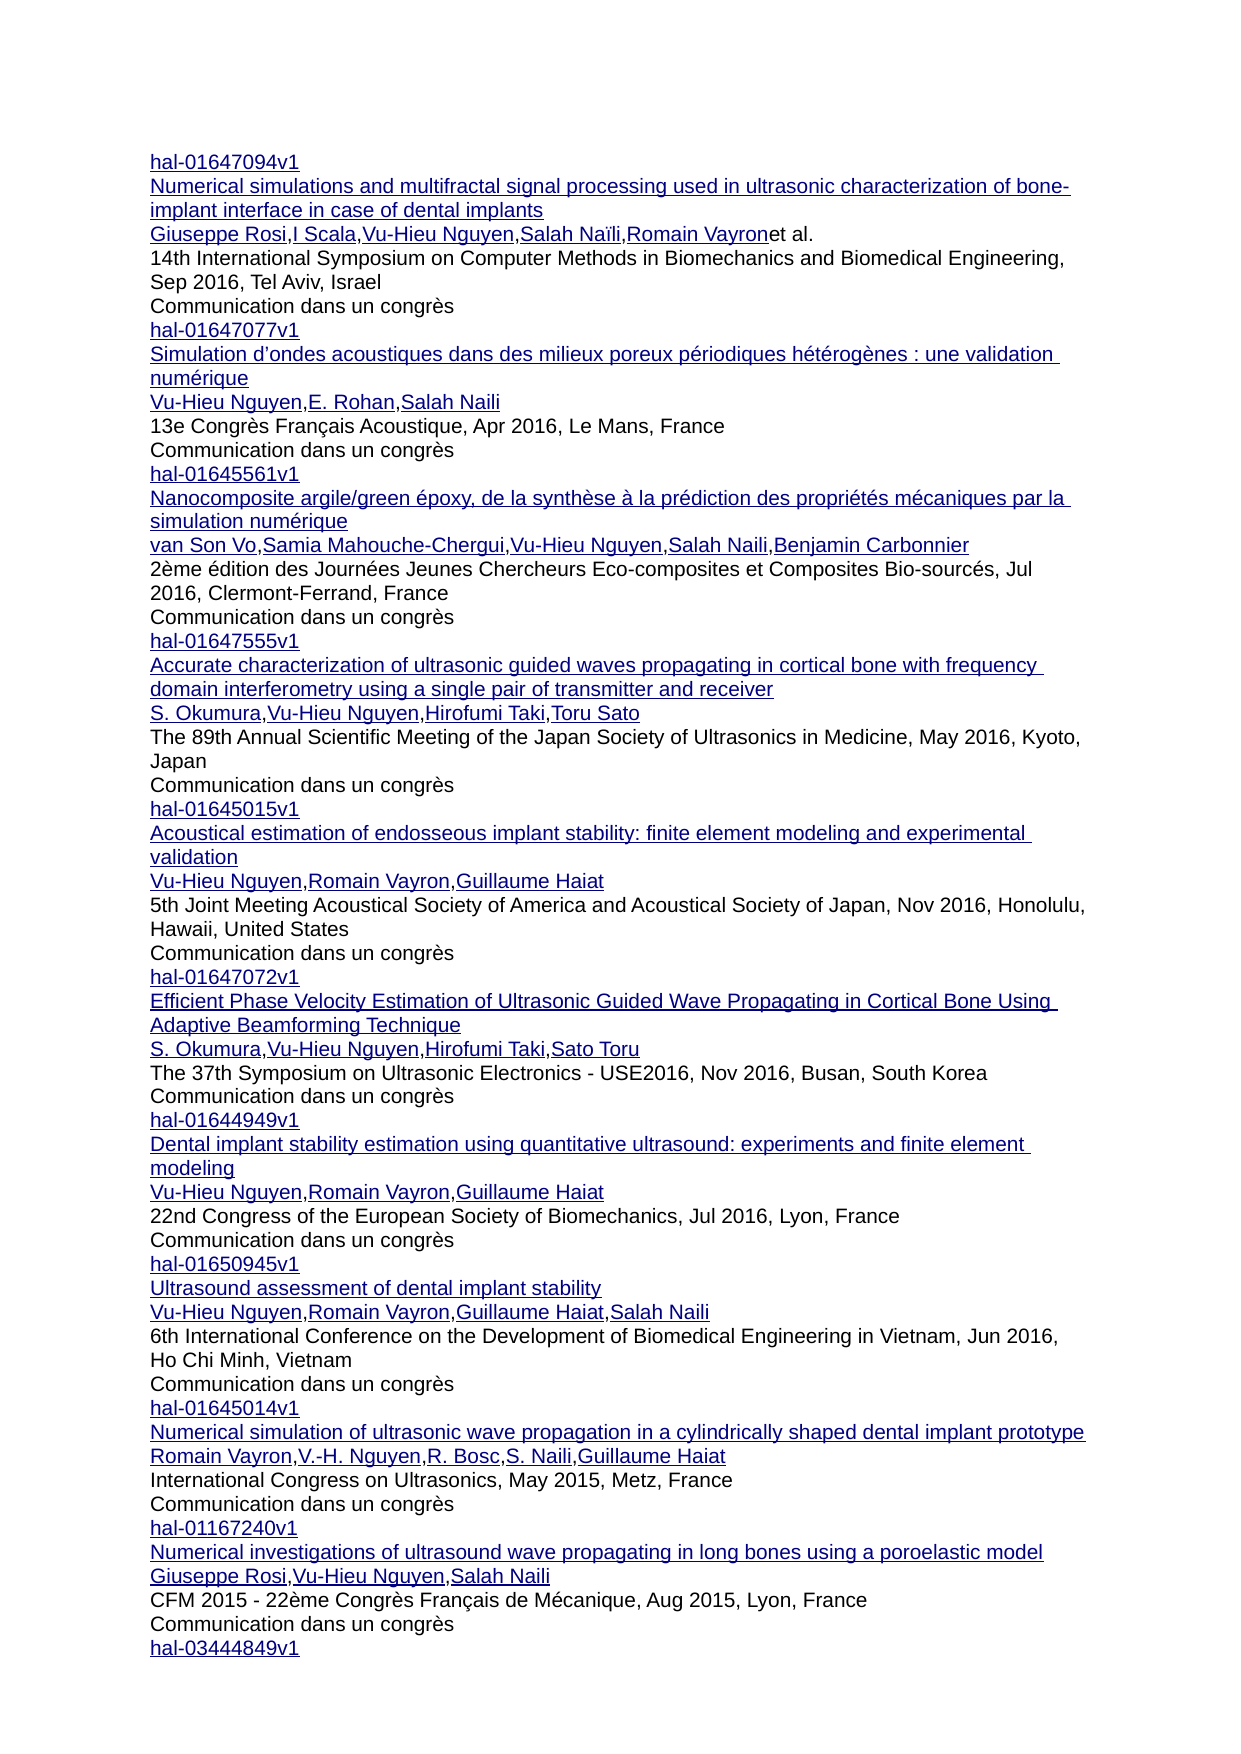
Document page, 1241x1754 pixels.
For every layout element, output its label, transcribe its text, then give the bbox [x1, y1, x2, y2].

table_cell Simulation d’ondes acoustiques dans des milieux poreux périodiques hétérogènes : une validation numérique Vu-Hieu Nguyen,E. Rohan,Salah Naili 13e Congrès Français Acoustique, Apr 2016, Le Mans, France Communication dans un congrès hal-01645561v1 [150, 342, 1090, 485]
table_cell Dental implant stability estimation using quantitative ultrasound: experiments and finite element modeling Vu-Hieu Nguyen,Romain Vayron,Guillaume Haiat 22nd Congress of the European Society of Biomechanics, Jul 2016, Lyon, France Communication dans un congrès hal-01650945v1 [150, 1132, 1090, 1276]
table_cell hal-01647094v1 [150, 150, 1090, 174]
table_cell Ultrasound assessment of dental implant stability Vu-Hieu Nguyen,Romain Vayron,Guillaume Haiat,Salah Naili 6th International Conference on the Development of Biomedical Engineering in Vietnam, Jun 2016, Ho Chi Minh, Vietnam Communication dans un congrès hal-01645014v1 [150, 1276, 1090, 1420]
table_cell Efficient Phase Velocity Estimation of Ultrasonic Guided Wave Propagating in Cortical Bone Using Adaptive Beamforming Technique S. Okumura,Vu-Hieu Nguyen,Hirofumi Taki,Sato Toru The 37th Symposium on Ultrasonic Electronics - USE2016, Nov 2016, Busan, South Korea Communication dans un congrès hal-01644949v1 [150, 989, 1090, 1132]
table_cell Nanocomposite argile/green époxy, de la synthèse à la prédiction des propriétés mécaniques par la simulation numérique van Son Vo,Samia Mahouche-Chergui,Vu-Hieu Nguyen,Salah Naili,Benjamin Carbonnier 2ème édition des Journées Jeunes Chercheurs Eco-composites et Composites Bio-sourcés, Jul 2016, Clermont-Ferrand, France Communication dans un congrès hal-01647555v1 [150, 485, 1090, 653]
table_cell Numerical investigations of ultrasound wave propagating in long bones using a poroelastic model Giuseppe Rosi,Vu-Hieu Nguyen,Salah Naili CFM 2015 - 22ème Congrès Français de Mécanique, Aug 2015, Lyon, France Communication dans un congrès hal-03444849v1 [150, 1540, 1090, 1659]
table_cell Acoustical estimation of endosseous implant stability: finite element modeling and experimental validation Vu-Hieu Nguyen,Romain Vayron,Guillaume Haiat 5th Joint Meeting Acoustical Society of America and Acoustical Society of Japan, Nov 2016, Honolulu, Hawaii, United States Communication dans un congrès hal-01647072v1 [150, 821, 1090, 988]
table_cell Numerical simulation of ultrasonic wave propagation in a cylindrically shaped dental implant prototype Romain Vayron,V.-H. Nguyen,R. Bosc,S. Naili,Guillaume Haiat International Congress on Ultrasonics, May 2015, Metz, France Communication dans un congrès hal-01167240v1 [150, 1420, 1090, 1539]
table_cell Accurate characterization of ultrasonic guided waves propagating in cortical bone with frequency domain interferometry using a single pair of transmitter and receiver S. Okumura,Vu-Hieu Nguyen,Hirofumi Taki,Toru Sato The 89th Annual Scientific Meeting of the Japan Society of Ultrasonics in Medicine, May 2016, Kyoto, Japan Communication dans un congrès hal-01645015v1 [150, 653, 1090, 821]
table_cell Numerical simulations and multifractal signal processing used in ultrasonic characterization of bone-implant interface in case of dental implants Giuseppe Rosi,I Scala,Vu-Hieu Nguyen,Salah Naïli,Romain Vayronet al. 14th International Symposium on Computer Methods in Biomechanics and Biomedical Engineering, Sep 2016, Tel Aviv, Israel Communication dans un congrès hal-01647077v1 [150, 174, 1090, 342]
